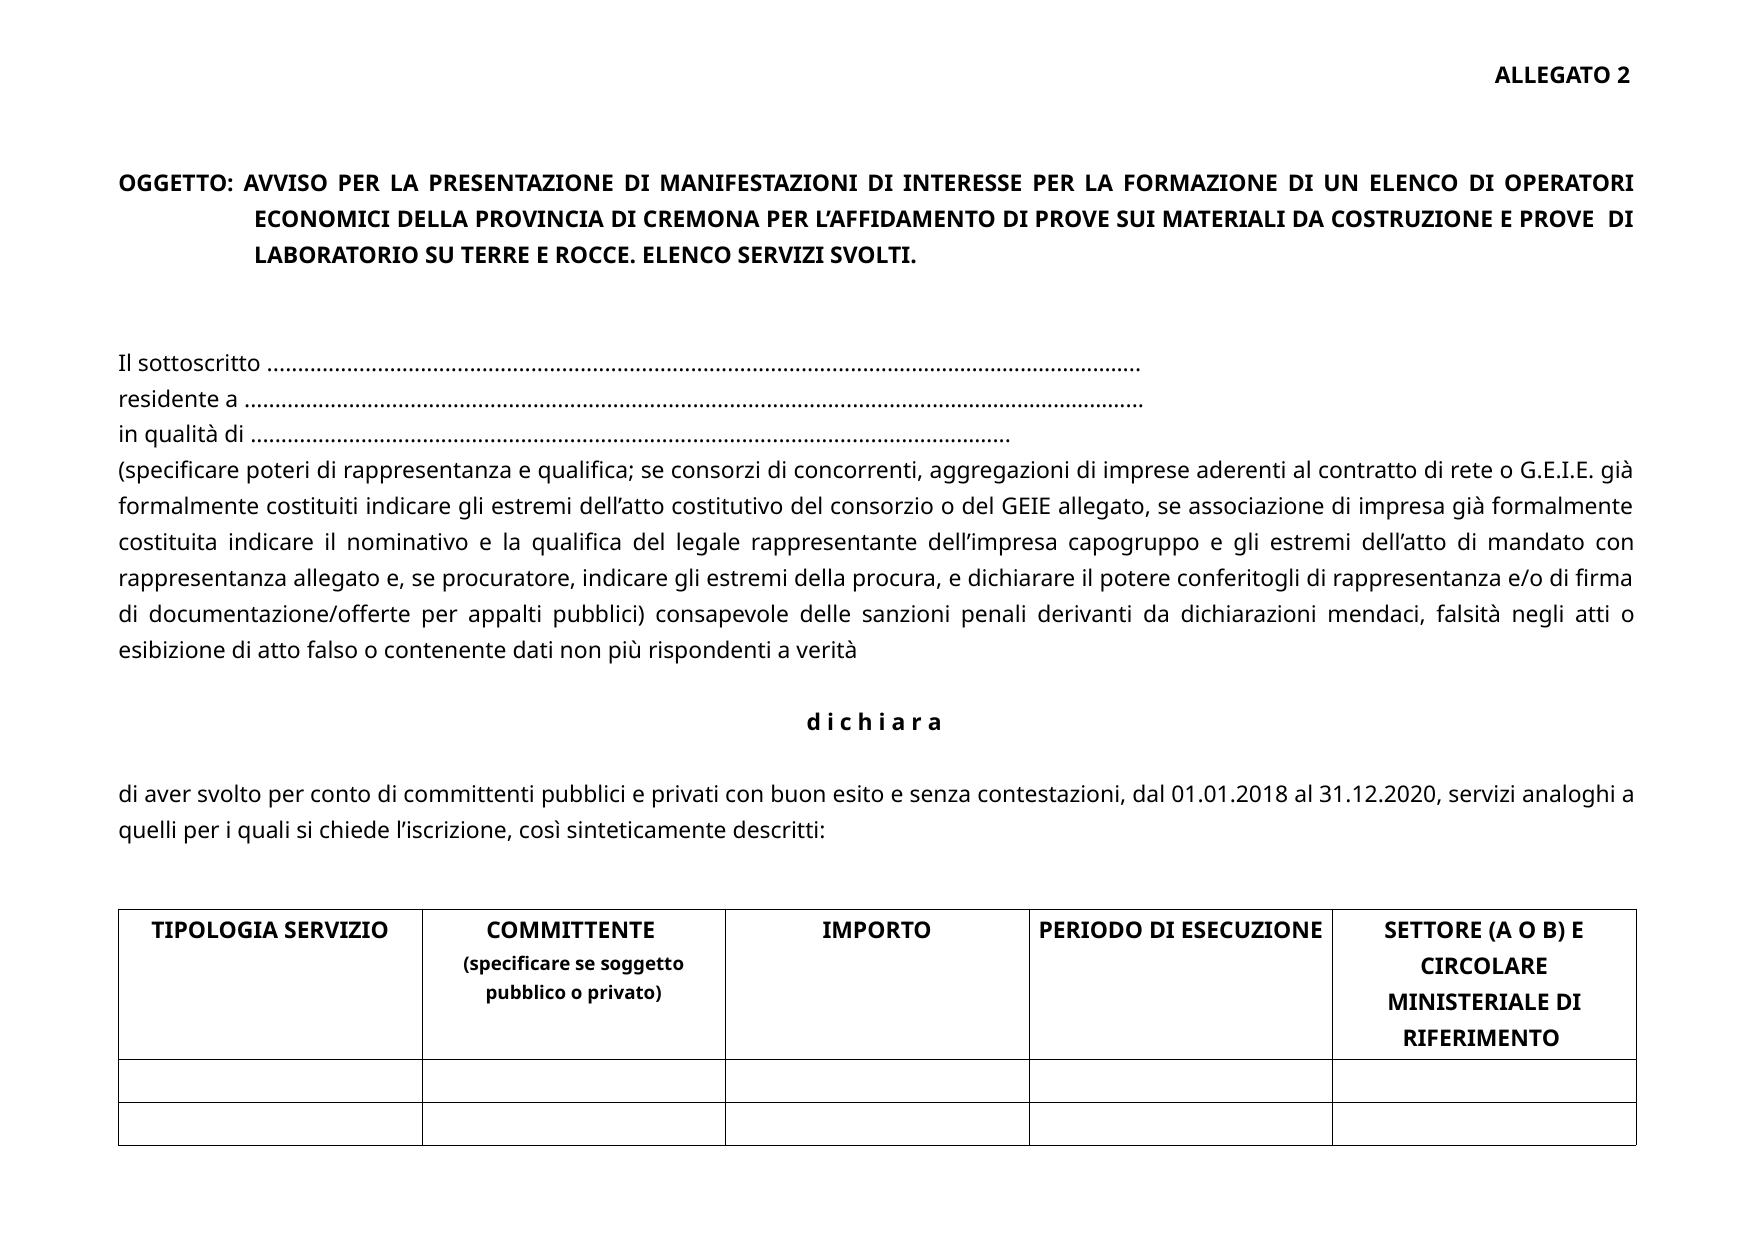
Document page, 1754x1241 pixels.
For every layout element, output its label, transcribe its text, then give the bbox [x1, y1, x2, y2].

text d i c h i a r a [118, 706, 1636, 737]
table_cell [726, 1103, 1029, 1145]
text Il sottoscritto ......................................................................................................………………………………….. [118, 347, 1636, 378]
table_header PERIODO DI ESECUZIONE [1030, 910, 1332, 1059]
table_header SETTORE (A O B) E CIRCOLARE MINISTERIALE DI RIFERIMENTO [1333, 910, 1636, 1059]
text ALLEGATO 2 [118, 59, 1636, 90]
text residente a ..................................................................................................................…………………………... [118, 382, 1636, 414]
text OGGETTO: AVVISO PER LA PRESENTAZIONE DI MANIFESTAZIONI DI INTERESSE PER LA FORMAZIONE DI UN ELENCO DI OPERATORI ECONOMICI DELLA PROVINCIA DI CREMONA PER L’AFFIDAMENTO DI PROVE SUI MATERIALI DA COSTRUZIONE E PROVE DI LABORATORIO SU TERRE E ROCCE. ELENCO SERVIZI SVOLTI. [118, 167, 1636, 270]
table_header IMPORTO [726, 910, 1029, 1059]
text in qualità di ................................................................................................................………... [118, 418, 1636, 450]
table_cell [726, 1060, 1029, 1102]
table_header TIPOLOGIA SERVIZIO [119, 910, 422, 1059]
table_cell [119, 1060, 422, 1102]
table_cell [1333, 1103, 1636, 1145]
table_header COMMITTENTE (specificare se soggetto pubblico o privato) [423, 910, 725, 1059]
table_cell [1030, 1103, 1332, 1145]
table_cell [1333, 1060, 1636, 1102]
table_cell [119, 1103, 422, 1145]
text (specificare poteri di rappresentanza e qualifica; se consorzi di concorrenti, aggregazioni di imprese aderenti al contratto di rete o G.E.I.E. già formalmente costituiti indicare gli estremi dell’atto costitutivo del consorzio o del GEIE allegato, se associazione di impresa già formalmente costituita indicare il nominativo e la qualifica del legale rappresentante dell’impresa capogruppo e gli estremi dell’atto di mandato con rappresentanza allegato e, se procuratore, indicare gli estremi della procura, e dichiarare il potere conferitogli di rappresentanza e/o di firma di documentazione/offerte per appalti pubblici) consapevole delle sanzioni penali derivanti da dichiarazioni mendaci, falsità negli atti o esibizione di atto falso o contenente dati non più rispondenti a verità [118, 454, 1636, 665]
table_cell [423, 1103, 725, 1145]
table_cell [423, 1060, 725, 1102]
text di aver svolto per conto di committenti pubblici e privati con buon esito e senza contestazioni, dal 01.01.2018 al 31.12.2020, servizi analoghi a quelli per i quali si chiede l’iscrizione, così sinteticamente descritti: [118, 778, 1636, 845]
table_cell [1030, 1060, 1332, 1102]
